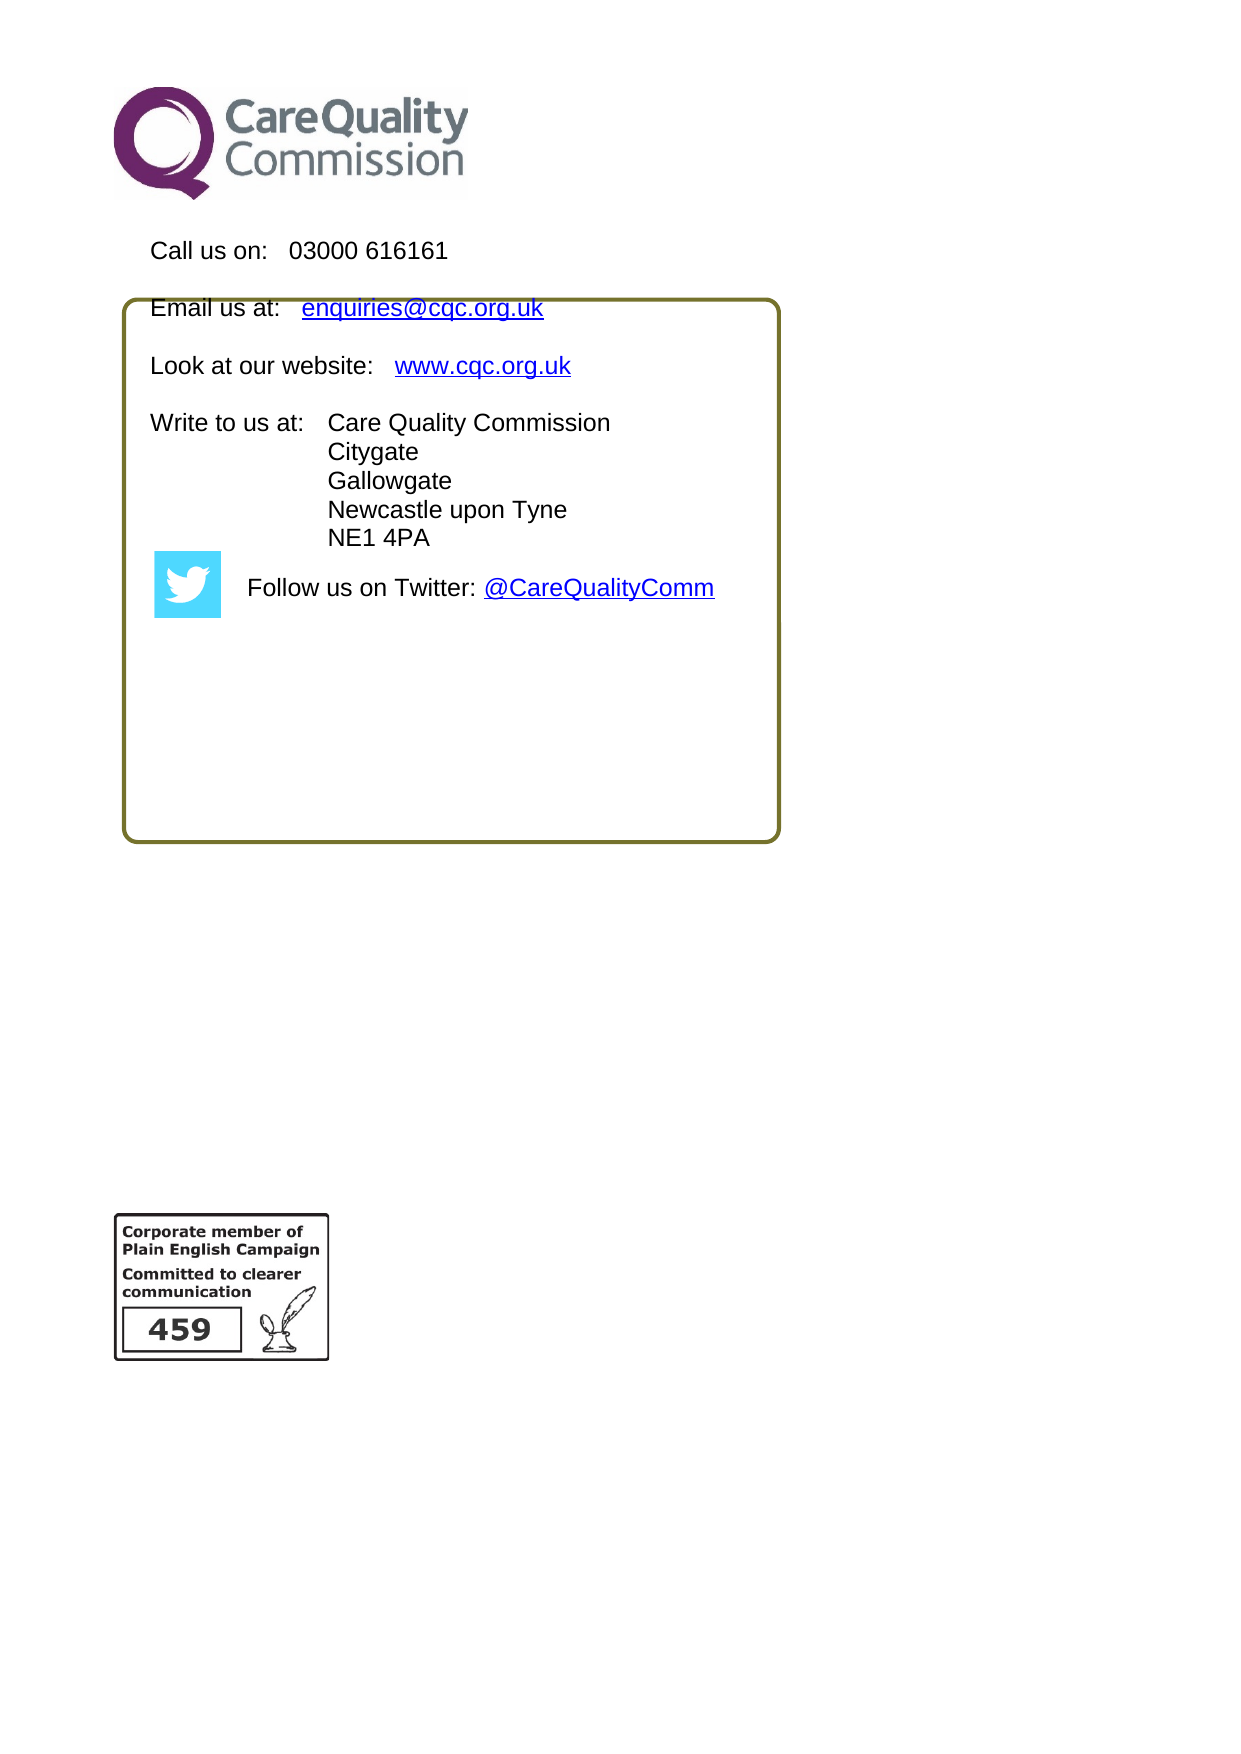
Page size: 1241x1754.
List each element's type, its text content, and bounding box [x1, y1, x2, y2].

text Email us at: enquiries@cqc.org.uk [150, 293, 1090, 322]
text How to contact us [468, 160, 1090, 199]
text NE1 4PA [150, 523, 776, 552]
text Write to us at: Care Quality Commission [150, 408, 776, 437]
text [781, 466, 1090, 495]
text [781, 437, 1090, 466]
text [781, 495, 1090, 523]
text Gallowgate [150, 466, 776, 495]
text Call us on: 03000 616161 [150, 236, 1090, 265]
text Follow us on Twitter: @CareQualityComm [221, 571, 776, 602]
text [781, 571, 1090, 602]
text [781, 408, 1090, 437]
text [781, 523, 1090, 552]
text Look at our website: www.cqc.org.uk [150, 351, 776, 380]
text [781, 351, 1090, 380]
text Citygate [150, 437, 776, 466]
text Newcastle upon Tyne [150, 495, 776, 523]
